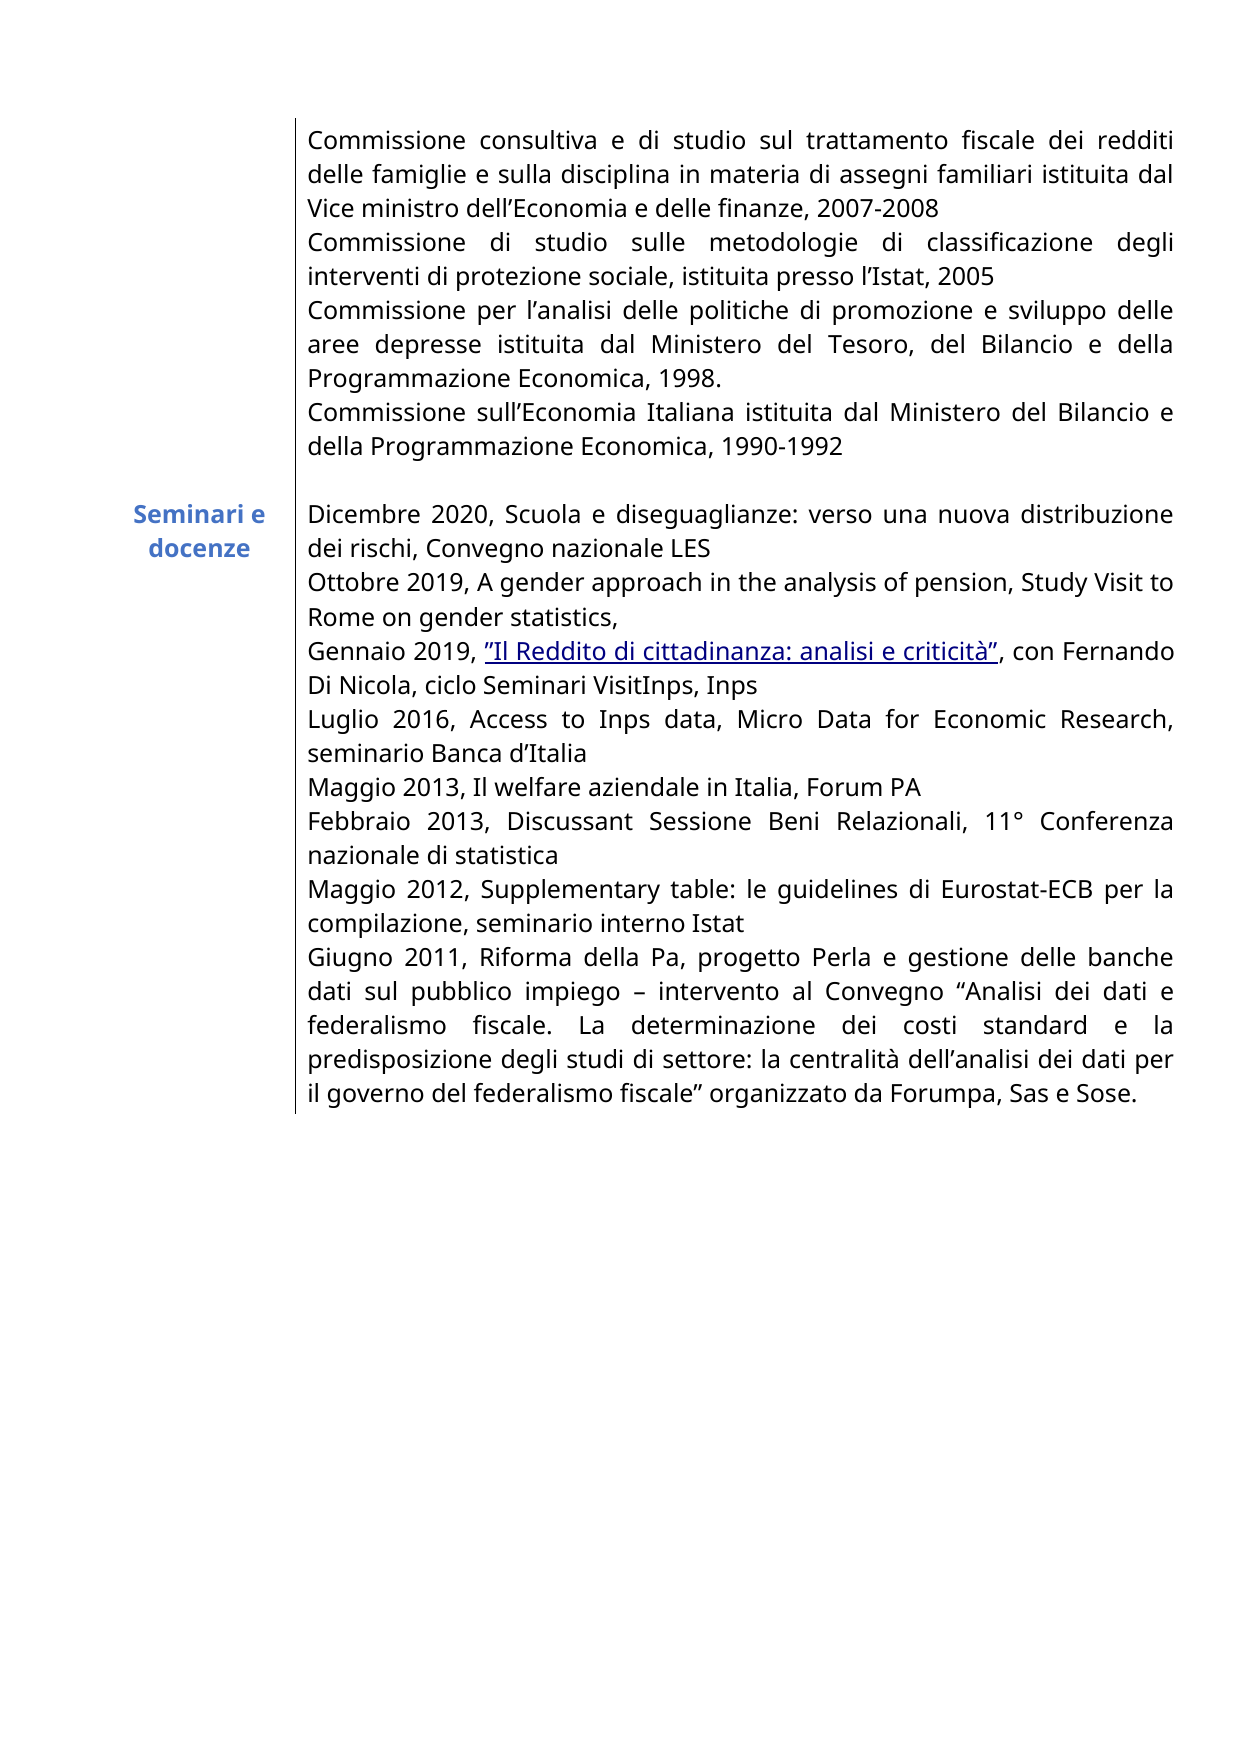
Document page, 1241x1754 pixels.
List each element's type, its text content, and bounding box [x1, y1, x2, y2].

table_cell Seminari e docenze [103, 118, 295, 1114]
table_cell Commissione consultiva e di studio sul trattamento fiscale dei redditi delle famiglie e sulla disciplina in materia di assegni familiari istituita dal Vice ministro dell’Economia e delle finanze, 2007-2008 Commissione di studio sulle metodologie di classificazione degli interventi di protezione sociale, istituita presso l’Istat, 2005 Commissione per l’analisi delle politiche di promozione e sviluppo delle aree depresse istituita dal Ministero del Tesoro, del Bilancio e della Programmazione Economica, 1998. Commissione sull’Economia Italiana istituita dal Ministero del Bilancio e della Programmazione Economica, 1990-1992 Dicembre 2020, Scuola e diseguaglianze: verso una nuova distribuzione dei rischi, Convegno nazionale LES Ottobre 2019, A gender approach in the analysis of pension, Study Visit to Rome on gender statistics, Gennaio 2019, ”Il Reddito di cittadinanza: analisi e criticità”, con Fernando Di Nicola, ciclo Seminari VisitInps, Inps Luglio 2016, Access to Inps data, Micro Data for Economic Research, seminario Banca d’Italia Maggio 2013, Il welfare aziendale in Italia, Forum PA Febbraio 2013, Discussant Sessione Beni Relazionali, 11° Conferenza nazionale di statistica Maggio 2012, Supplementary table: le guidelines di Eurostat-ECB per la compilazione, seminario interno Istat Giugno 2011, Riforma della Pa, progetto Perla e gestione delle banche dati sul pubblico impiego – intervento al Convegno “Analisi dei dati e federalismo fiscale. La determinazione dei costi standard e la predisposizione degli studi di settore: la centralità dell’analisi dei dati per il governo del federalismo fiscale” organizzato da Forumpa, Sas e Sose. [296, 118, 1187, 1114]
